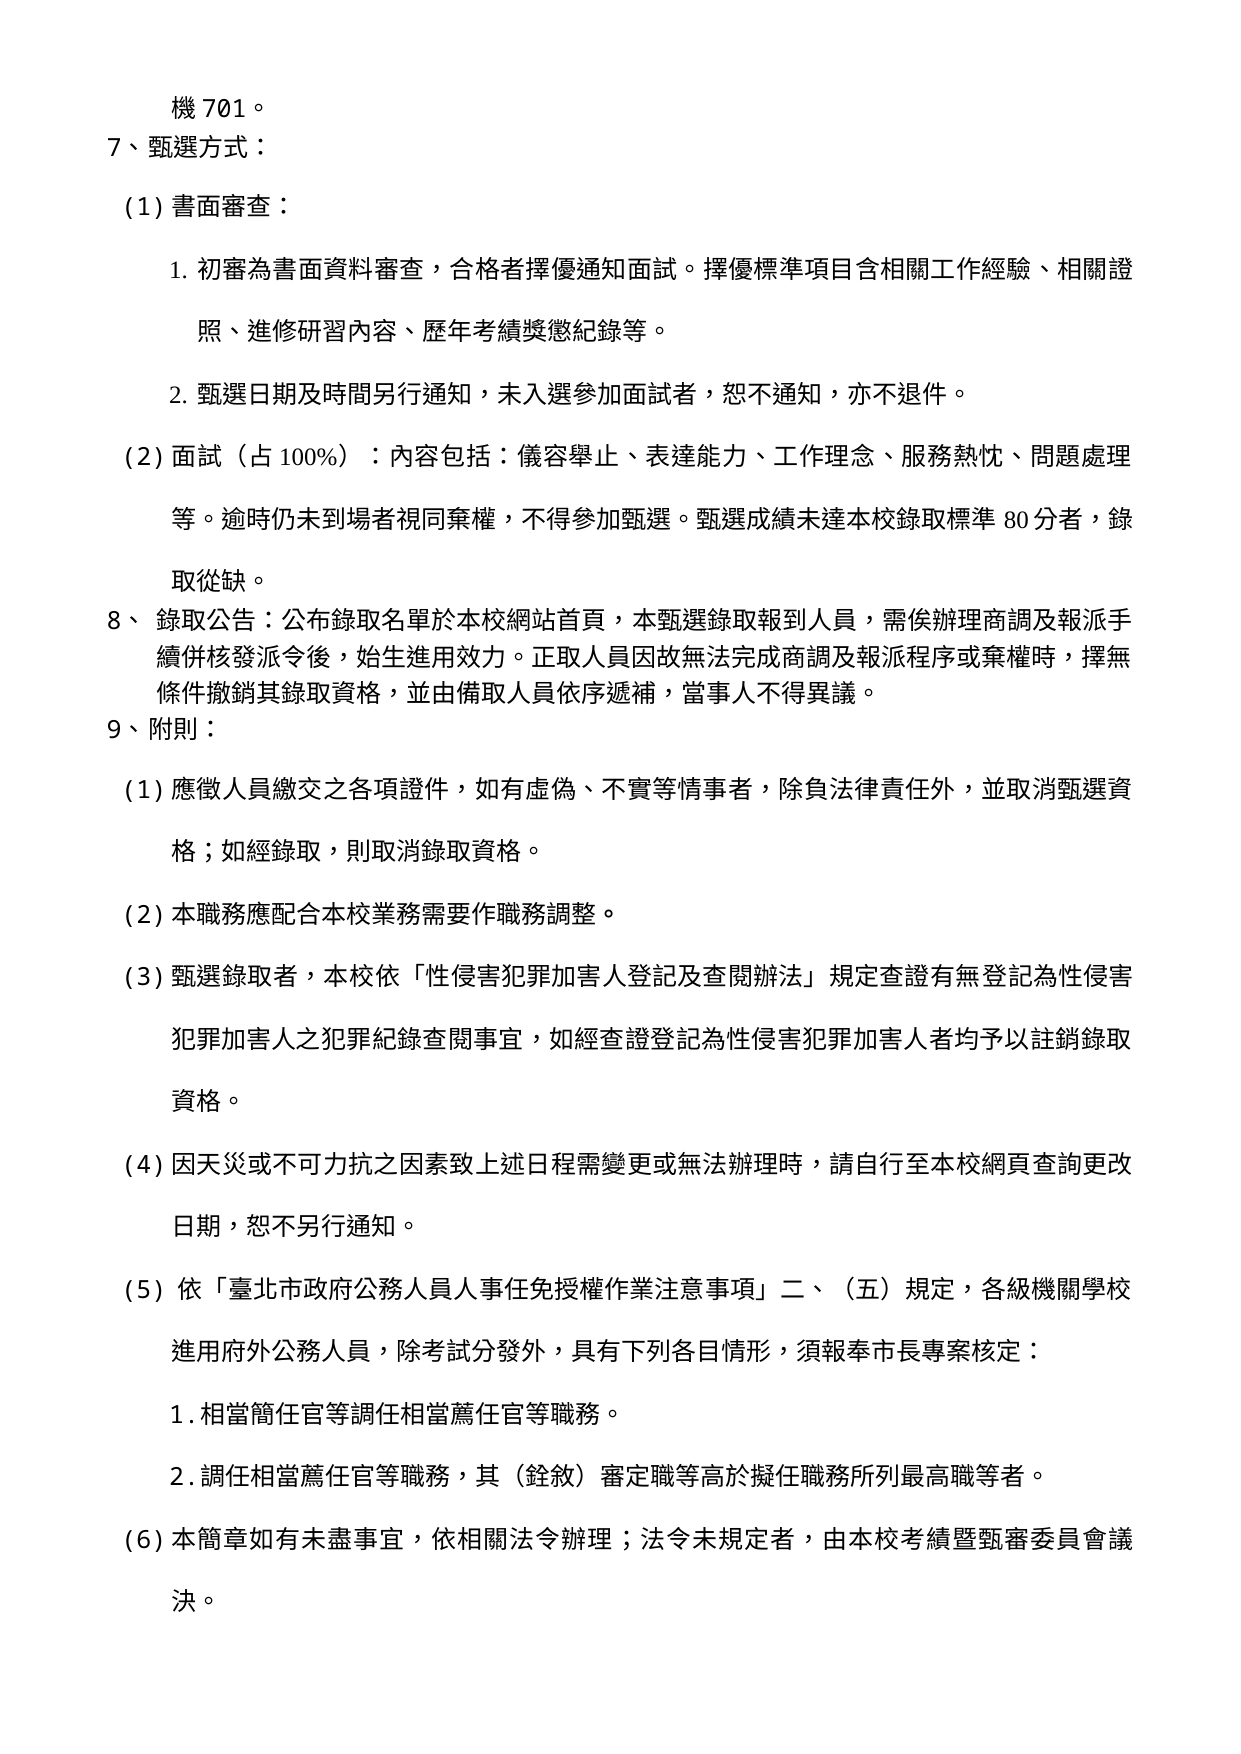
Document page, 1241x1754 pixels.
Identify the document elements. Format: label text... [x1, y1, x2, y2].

list 面試（占100%）：內容包括：儀容舉止、表達能力、工作理念、服務熱忱、問題處理等。逾時仍未到場者視同棄權，不得參加甄選。甄選成績未達本校錄取標準80分者，錄取從缺。 [121, 413, 1134, 601]
list 機701。 [121, 64, 1134, 127]
list 錄取公告：公布錄取名單於本校網站首頁，本甄選錄取報到人員，需俟辦理商調及報派手續併核發派令後，始生進用效力。正取人員因故無法完成商調及報派程序或棄權時，擇無條件撤銷其錄取資格，並由備取人員依序遞補，當事人不得異議。 [106, 601, 1134, 709]
list 初審為書面資料審查，合格者擇優通知面試。擇優標準項目含相關工作經驗、相關證照、進修研習內容、歷年考績獎懲紀錄等。 [169, 226, 1134, 351]
list 因天災或不可力抗之因素致上述日程需變更或無法辦理時，請自行至本校網頁查詢更改日期，恕不另行通知。 [121, 1121, 1134, 1246]
list 相當簡任官等調任相當薦任官等職務。 [169, 1371, 1134, 1433]
list 甄選方式： [106, 127, 1124, 163]
list 書面審查： [121, 163, 1134, 226]
list 甄選日期及時間另行通知，未入選參加面試者，恕不通知，亦不退件。 [169, 351, 1134, 413]
list 依「臺北市政府公務人員人事任免授權作業注意事項」二、（五）規定，各級機關學校進用府外公務人員，除考試分發外，具有下列各目情形，須報奉市長專案核定： [121, 1246, 1134, 1371]
list 應徵人員繳交之各項證件，如有虛偽、不實等情事者，除負法律責任外，並取消甄選資格；如經錄取，則取消錄取資格。 [121, 746, 1134, 871]
list 本職務應配合本校業務需要作職務調整。 [121, 871, 1134, 933]
list 本簡章如有未盡事宜，依相關法令辦理；法令未規定者，由本校考績暨甄審委員會議決。 [121, 1496, 1134, 1621]
list 調任相當薦任官等職務，其（銓敘）審定職等高於擬任職務所列最高職等者。 [169, 1433, 1134, 1496]
list 附則： [106, 709, 1124, 746]
list 甄選錄取者，本校依「性侵害犯罪加害人登記及查閱辦法」規定查證有無登記為性侵害犯罪加害人之犯罪紀錄查閱事宜，如經查證登記為性侵害犯罪加害人者均予以註銷錄取資格。 [121, 933, 1134, 1121]
